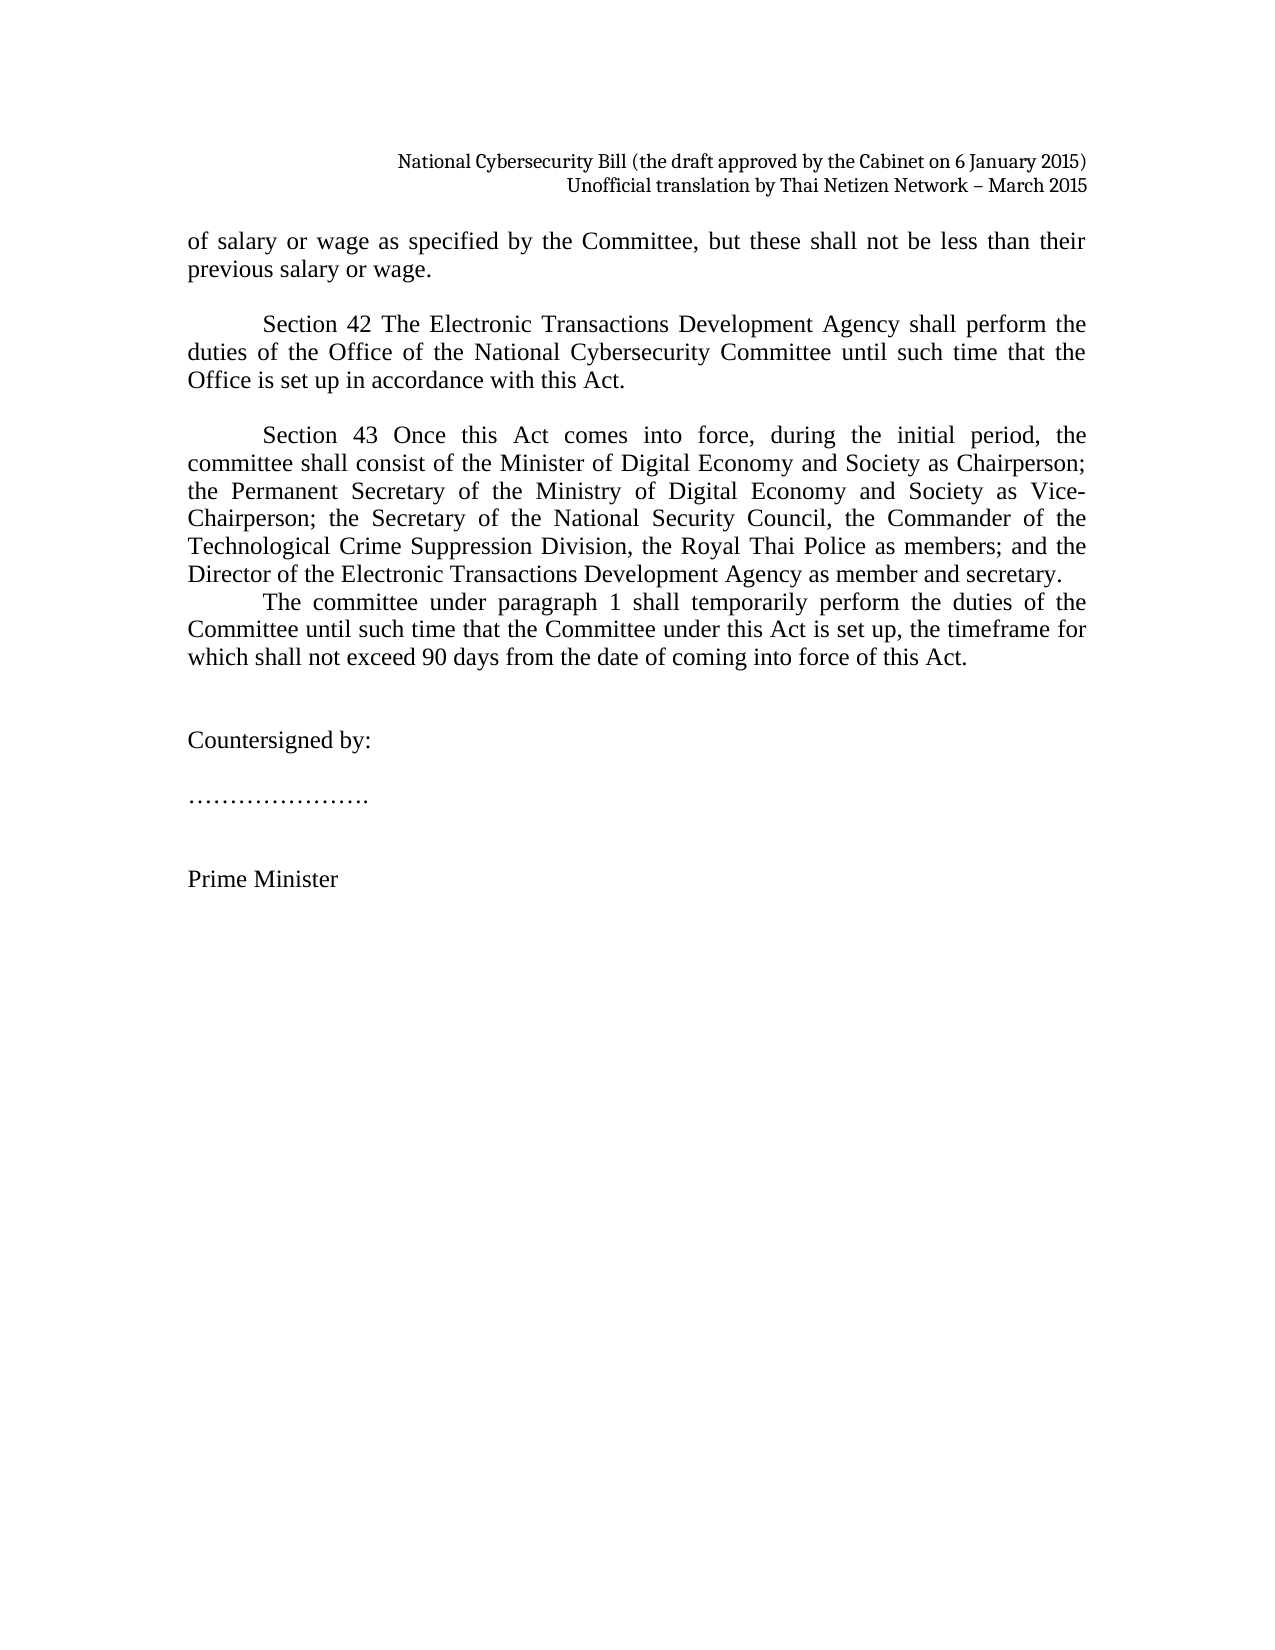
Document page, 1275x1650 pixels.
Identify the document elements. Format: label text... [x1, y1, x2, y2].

text Prime Minister [187, 865, 1087, 892]
text …………………. [187, 782, 1087, 809]
text Countersigned by: [187, 726, 1087, 754]
text Section 42 The Electronic Transactions Development Agency shall perform the duties of the Office of the National Cybersecurity Committee until such time that the Office is set up in accordance with this Act. [187, 311, 1087, 394]
text Section 43 Once this Act comes into force, during the initial period, the committee shall consist of the Minister of Digital Economy and Society as Chairperson; the Permanent Secretary of the Ministry of Digital Economy and Society as Vice-Chairperson; the Secretary of the National Security Council, the Commander of the Technological Crime Suppression Division, the Royal Thai Police as members; and the Director of the Electronic Transactions Development Agency as member and secretary. [187, 421, 1087, 588]
text of salary or wage as specified by the Committee, but these shall not be less than their previous salary or wage. [187, 227, 1087, 283]
text The committee under paragraph 1 shall temporarily perform the duties of the Committee until such time that the Committee under this Act is set up, the timeframe for which shall not exceed 90 days from the date of coming into force of this Act. [187, 588, 1087, 671]
